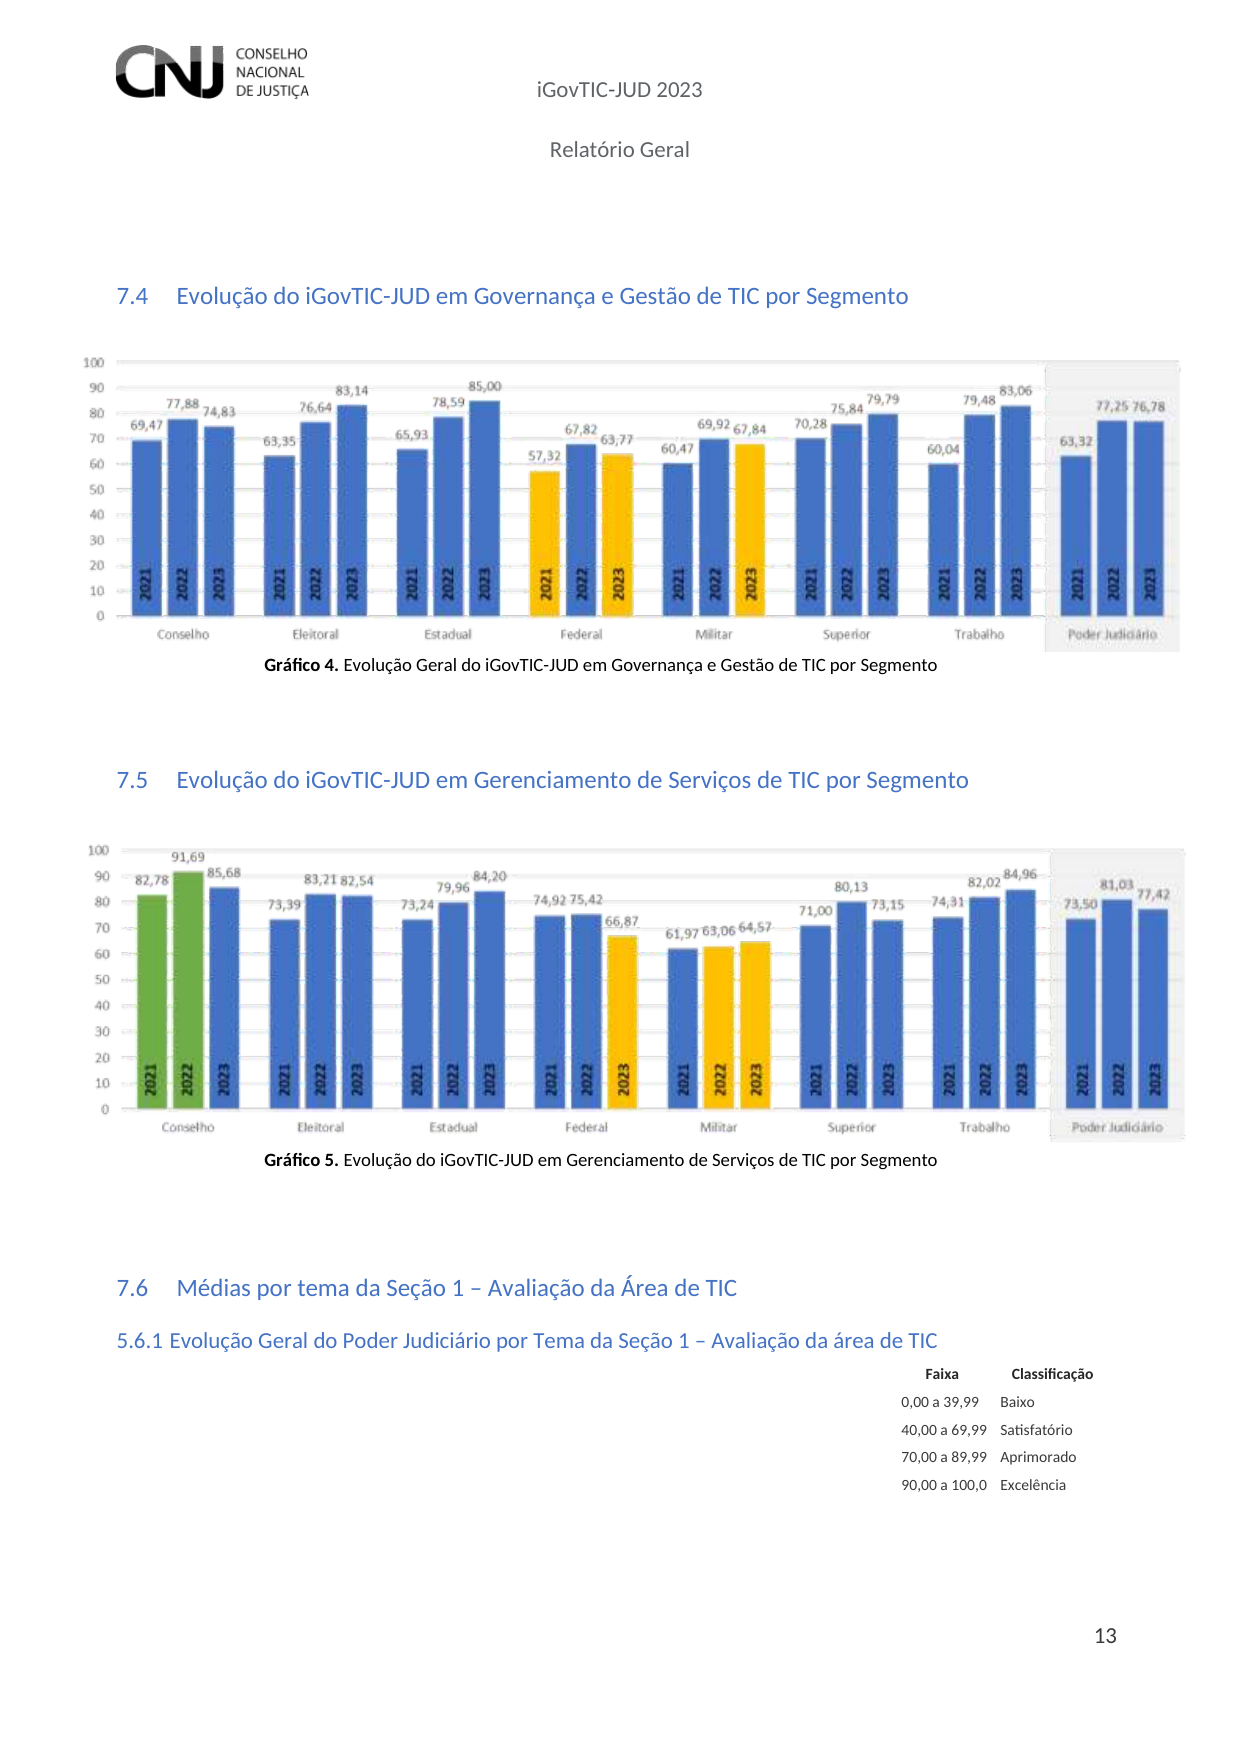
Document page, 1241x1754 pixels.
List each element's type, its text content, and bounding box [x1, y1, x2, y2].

table_header Classificação [995, 1359, 1114, 1385]
table_cell 0,00 a 39,99 [895, 1387, 993, 1413]
table_header Faixa [895, 1359, 993, 1385]
table_cell Aprimorado [995, 1443, 1114, 1468]
table_cell 90,00 a 100,0 [895, 1470, 993, 1496]
text Gráfico 5. Evolução do iGovTIC-JUD em Gerenciamento de Serviços de TIC por Segmento [264, 1148, 1201, 1171]
table_cell Baixo [995, 1387, 1114, 1413]
subtitle Evolução do iGovTIC-JUD em Governança e Gestão de TIC por Segmento [116, 280, 1201, 310]
subtitle Médias por tema da Seção 1 – Avaliação da Área de TIC [116, 1272, 1201, 1302]
table_cell Excelência [995, 1470, 1114, 1496]
subtitle Evolução do iGovTIC-JUD em Gerenciamento de Serviços de TIC por Segmento [116, 764, 1201, 795]
table_cell 40,00 a 69,99 [895, 1415, 993, 1441]
text 5.6.1 Evolução Geral do Poder Judiciário por Tema da Seção 1 – Avaliação da área de TIC [116, 1326, 1147, 1354]
table_cell Satisfatório [995, 1415, 1114, 1441]
table_cell 70,00 a 89,99 [895, 1443, 993, 1468]
text Gráfico 4. Evolução Geral do iGovTIC-JUD em Governança e Gestão de TIC por Segmento [264, 653, 1201, 676]
